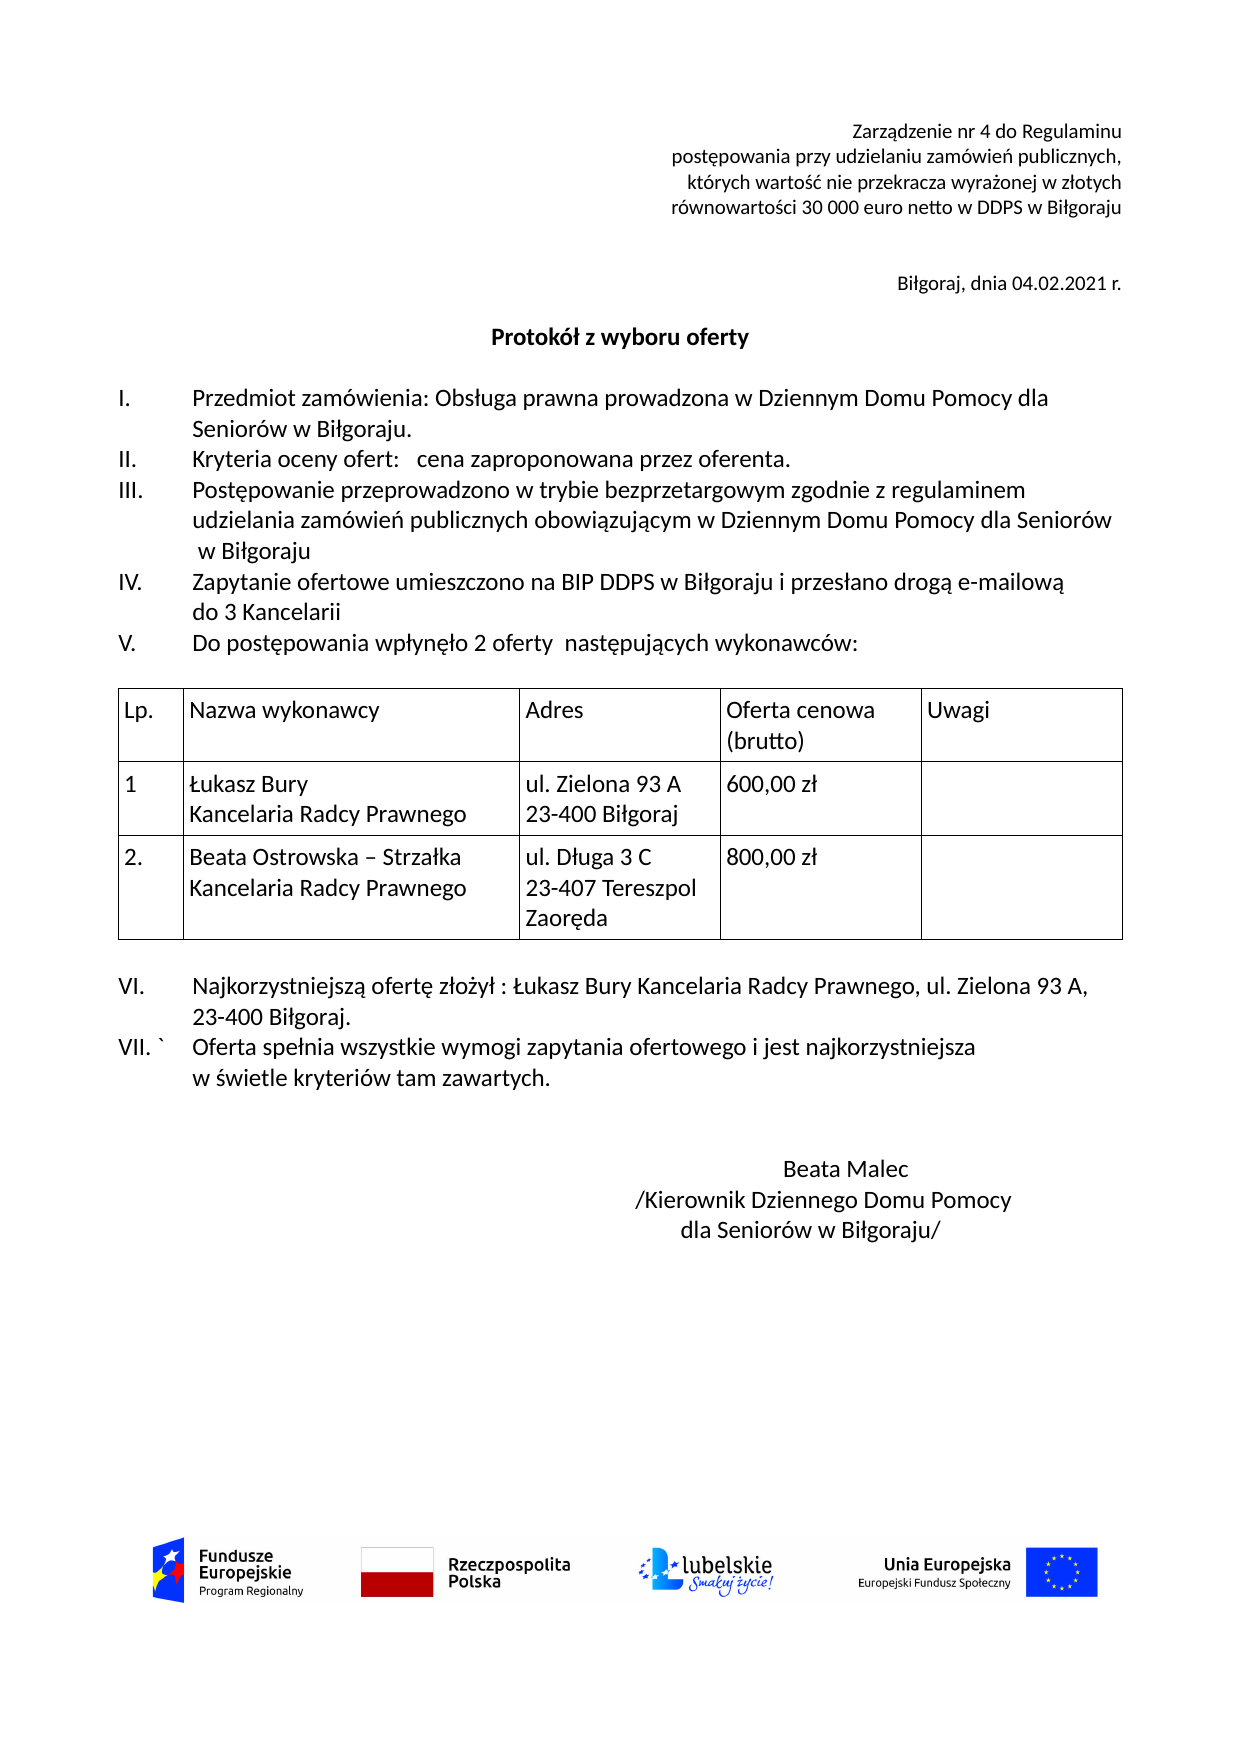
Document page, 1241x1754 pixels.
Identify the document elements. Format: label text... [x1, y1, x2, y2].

table_cell 1 [119, 762, 183, 835]
table_cell [922, 762, 1122, 835]
table_cell 600,00 zł [721, 762, 921, 835]
text do 3 Kancelarii [118, 596, 1122, 627]
text III. Postępowanie przeprowadzono w trybie bezprzetargowym zgodnie z regulaminem [118, 474, 1122, 504]
table_header Oferta cenowa (brutto) [721, 689, 921, 761]
table_cell 800,00 zł [721, 836, 921, 939]
text równowartości 30 000 euro netto w DDPS w Biłgoraju [118, 194, 1122, 220]
text I. Przedmiot zamówienia: Obsługa prawna prowadzona w Dziennym Domu Pomocy dla [118, 382, 1122, 413]
table_header Nazwa wykonawcy [184, 689, 519, 761]
text w świetle kryteriów tam zawartych. [118, 1062, 1122, 1092]
text udzielania zamówień publicznych obowiązującym w Dziennym Domu Pomocy dla Seniorów [118, 504, 1122, 535]
table_header Uwagi [922, 689, 1122, 761]
text Seniorów w Biłgoraju. [118, 413, 1122, 443]
text Biłgoraj, dnia 04.02.2021 r. [118, 271, 1122, 296]
text Zarządzenie nr 4 do Regulaminu [118, 118, 1122, 143]
table_header Lp. [119, 689, 183, 761]
text Beata Malec [118, 1153, 1122, 1184]
picture [152, 1537, 1098, 1603]
text V. Do postępowania wpłynęło 2 oferty następujących wykonawców: [118, 627, 1122, 657]
table_cell ul. Długa 3 C 23-407 Tereszpol Zaoręda [520, 836, 720, 939]
text VI. Najkorzystniejszą ofertę złożył : Łukasz Bury Kancelaria Radcy Prawnego, ul. Zielona 93 A, 23-400 Biłgoraj. [118, 970, 1122, 1031]
text /Kierownik Dziennego Domu Pomocy [118, 1184, 1122, 1214]
table_cell Łukasz Bury Kancelaria Radcy Prawnego [184, 762, 519, 835]
text II. Kryteria oceny ofert: cena zaproponowana przez oferenta. [118, 443, 1122, 474]
text postępowania przy udzielaniu zamówień publicznych, [118, 143, 1122, 169]
table_cell Beata Ostrowska – Strzałka Kancelaria Radcy Prawnego [184, 836, 519, 939]
table_header Adres [520, 689, 720, 761]
text dla Seniorów w Biłgoraju/ [118, 1214, 1122, 1245]
text Protokół z wyboru oferty [118, 321, 1122, 352]
text których wartość nie przekracza wyrażonej w złotych [118, 169, 1122, 194]
text VII. ` Oferta spełnia wszystkie wymogi zapytania ofertowego i jest najkorzystniejsza [118, 1031, 1122, 1062]
table_cell ul. Zielona 93 A 23-400 Biłgoraj [520, 762, 720, 835]
text w Biłgoraju [118, 535, 1122, 566]
table_cell [922, 836, 1122, 939]
table_cell 2. [119, 836, 183, 939]
text IV. Zapytanie ofertowe umieszczono na BIP DDPS w Biłgoraju i przesłano drogą e-mailową [118, 566, 1122, 596]
